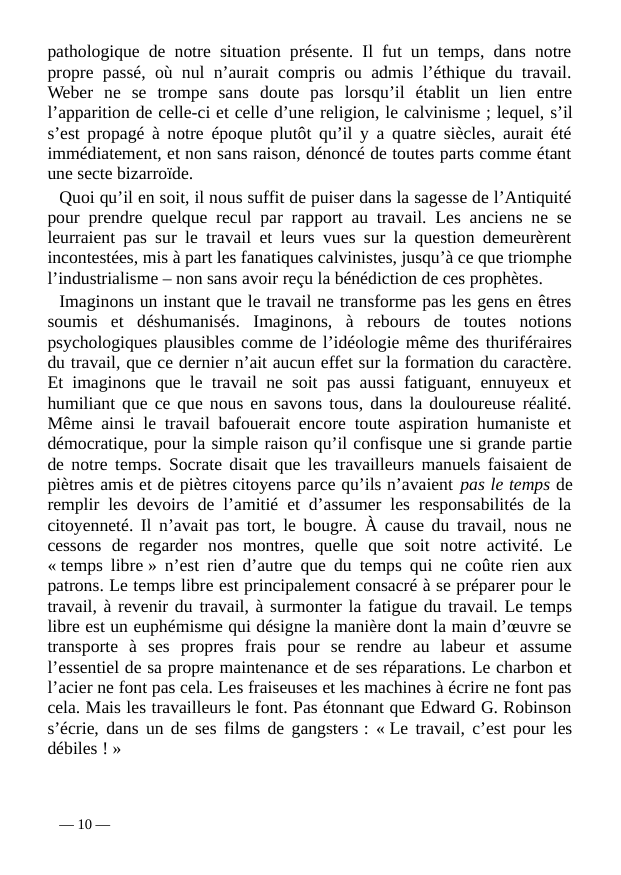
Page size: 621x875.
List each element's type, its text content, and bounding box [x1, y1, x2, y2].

text Quoi qu’il en soit, il nous suffit de puiser dans la sagesse de l’Antiquité pour prendre quelque recul par rapport au travail. Les anciens ne se leurraient pas sur le travail et leurs vues sur la question demeurèrent incontestées, mis à part les fanatiques calvinistes, jusqu’à ce que triomphe l’industrialisme – non sans avoir reçu la bénédiction de ces prophètes. [47, 186, 573, 288]
text pathologique de notre situation présente. Il fut un temps, dans notre propre passé, où nul n’aurait compris ou admis l’éthique du travail. Weber ne se trompe sans doute pas lorsqu’il établit un lien entre l’apparition de celle-ci et celle d’une religion, le calvinisme ; lequel, s’il s’est propagé à notre époque plutôt qu’il y a quatre siècles, aurait été immédiatement, et non sans raison, dénoncé de toutes parts comme étant une secte bizarroïde. [47, 41, 573, 183]
text Imaginons un instant que le travail ne transforme pas les gens en êtres soumis et déshumanisés. Imaginons, à rebours de toutes notions psychologiques plausibles comme de l’idéologie même des thuriféraires du travail, que ce dernier n’ait aucun effet sur la formation du caractère. Et imaginons que le travail ne soit pas aussi fatiguant, ennuyeux et humiliant que ce que nous en savons tous, dans la douloureuse réalité. Même ainsi le travail bafouerait encore toute aspiration humaniste et démocratique, pour la simple raison qu’il confisque une si grande partie de notre temps. Socrate disait que les travailleurs manuels faisaient de piètres amis et de piètres citoyens parce qu’ils n’avaient pas le temps de remplir les devoirs de l’amitié et d’assumer les responsabilités de la citoyenneté. Il n’avait pas tort, le bougre. À cause du travail, nous ne cessons de regarder nos montres, quelle que soit notre activité. Le « temps libre » n’est rien d’autre que du temps qui ne coûte rien aux patrons. Le temps libre est principalement consacré à se préparer pour le travail, à revenir du travail, à surmonter la fatigue du travail. Le temps libre est un euphémisme qui désigne la manière dont la main d’œuvre se transporte à ses propres frais pour se rendre au labeur et assume l’essentiel de sa propre maintenance et de ses réparations. Le charbon et l’acier ne font pas cela. Les fraiseuses et les machines à écrire ne font pas cela. Mais les travailleurs le font. Pas étonnant que Edward G. Robinson s’écrie, dans un de ses films de gangsters : « Le travail, c’est pour les débiles ! » [47, 291, 573, 758]
